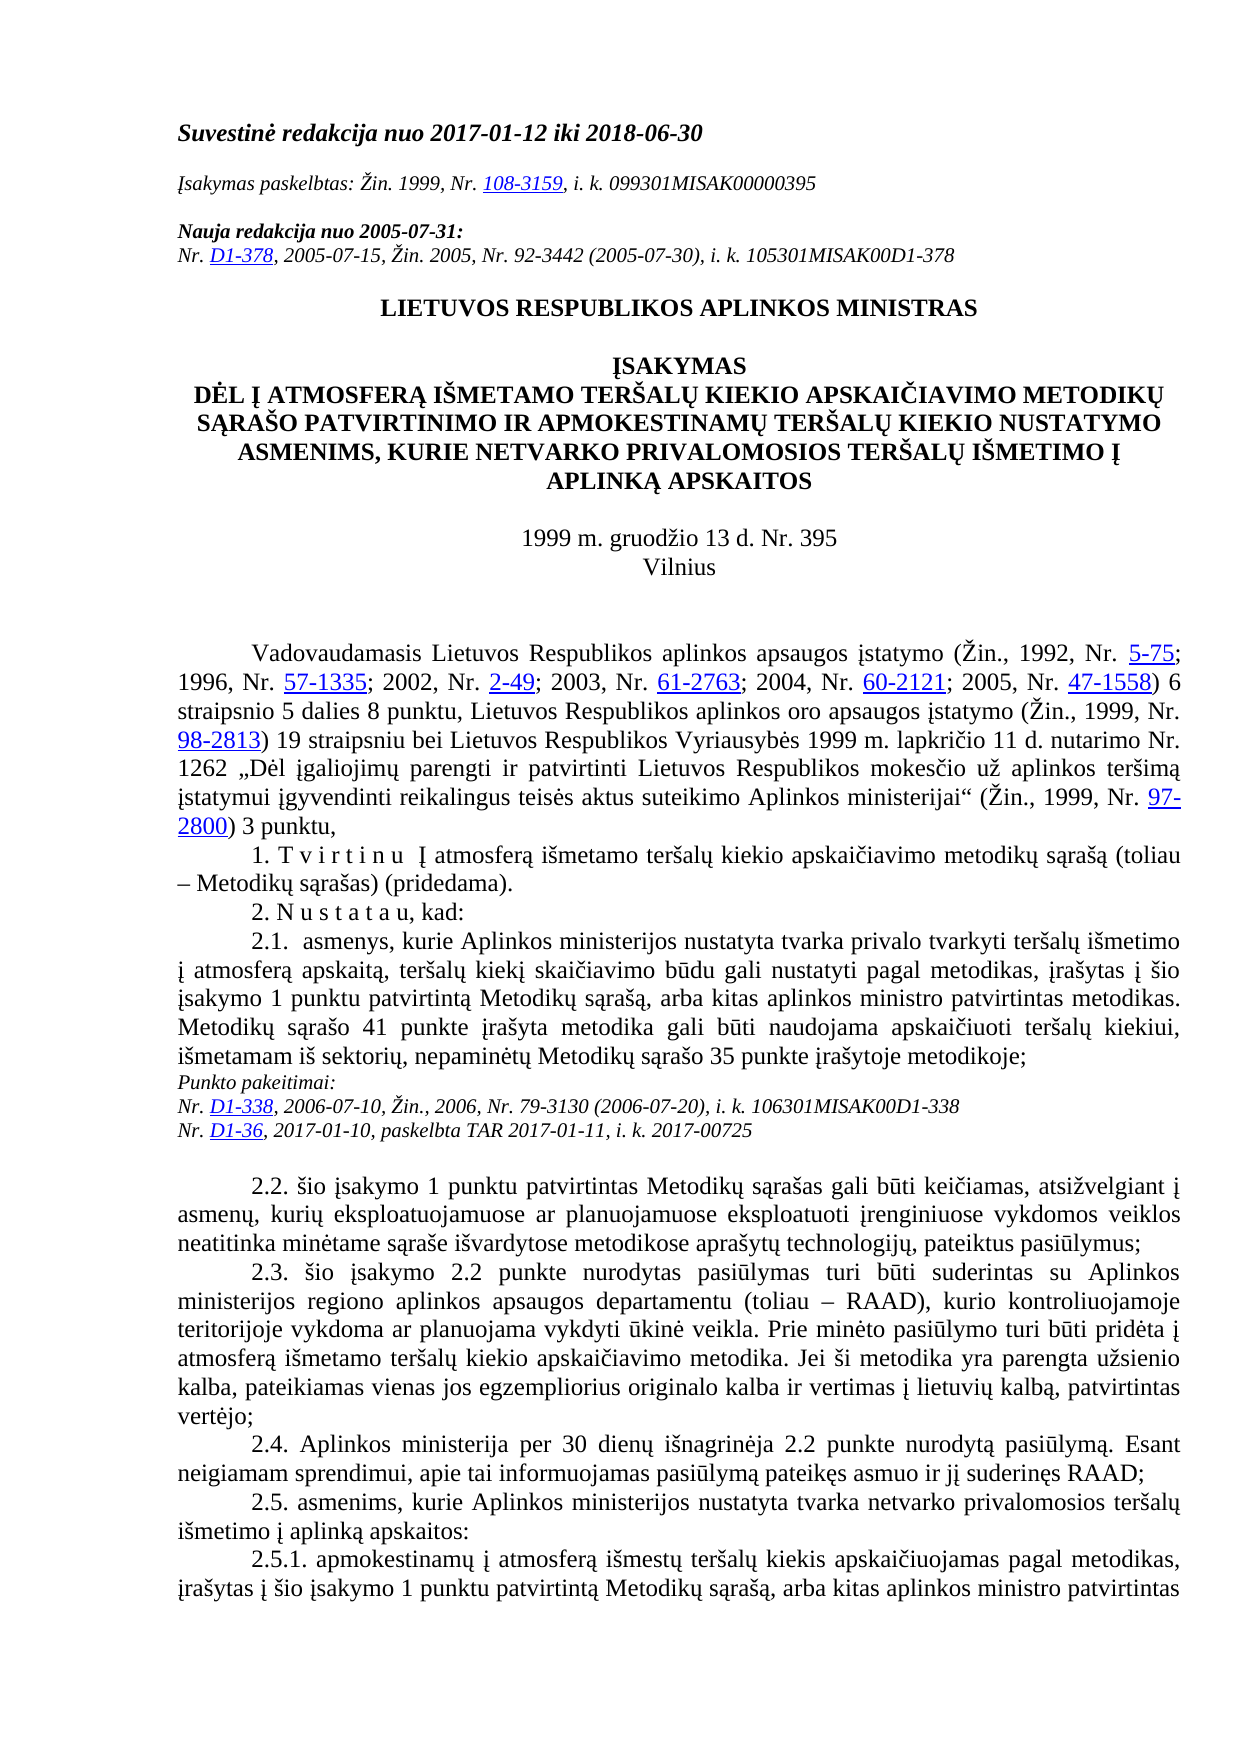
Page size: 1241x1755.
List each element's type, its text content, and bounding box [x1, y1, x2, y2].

text 2.4. Aplinkos ministerija per 30 dienų išnagrinėja 2.2 punkte nurodytą pasiūlymą. Esant neigiamam sprendimui, apie tai informuojamas pasiūlymą pateikęs asmuo ir jį suderinęs RAAD; [177, 1429, 1181, 1487]
text LIETUVOS RESPUBLIKOS APLINKOS MINISTRAS [177, 293, 1181, 322]
text Nr. D1-338, 2006-07-10, Žin., 2006, Nr. 79-3130 (2006-07-20), i. k. 106301MISAK00D1-338 [177, 1094, 1181, 1118]
text Suvestinė redakcija nuo 2017-01-12 iki 2018-06-30 [177, 118, 1181, 147]
text 2.3. šio įsakymo 2.2 punkte nurodytas pasiūlymas turi būti suderintas su Aplinkos ministerijos regiono aplinkos apsaugos departamentu (toliau – RAAD), kurio kontroliuojamoje teritorijoje vykdoma ar planuojama vykdyti ūkinė veikla. Prie minėto pasiūlymo turi būti pridėta į atmosferą išmetamo teršalų kiekio apskaičiavimo metodika. Jei ši metodika yra parengta užsienio kalba, pateikiamas vienas jos egzempliorius originalo kalba ir vertimas į lietuvių kalbą, patvirtintas vertėjo; [177, 1257, 1181, 1429]
text Punkto pakeitimai: [177, 1070, 1181, 1094]
text 1999 m. gruodžio 13 d. Nr. 395 [177, 523, 1181, 552]
text 2.5.1. apmokestinamų į atmosferą išmestų teršalų kiekis apskaičiuojamas pagal metodikas, įrašytas į šio įsakymo 1 punktu patvirtintą Metodikų sąrašą, arba kitas aplinkos ministro patvirtintas [177, 1544, 1181, 1602]
text Vadovaudamasis Lietuvos Respublikos aplinkos apsaugos įstatymo (Žin., 1992, Nr. 5-75; 1996, Nr. 57-1335; 2002, Nr. 2-49; 2003, Nr. 61-2763; 2004, Nr. 60-2121; 2005, Nr. 47-1558) 6 straipsnio 5 dalies 8 punktu, Lietuvos Respublikos aplinkos oro apsaugos įstatymo (Žin., 1999, Nr. 98-2813) 19 straipsniu bei Lietuvos Respublikos Vyriausybės 1999 m. lapkričio 11 d. nutarimo Nr. 1262 „Dėl įgaliojimų parengti ir patvirtinti Lietuvos Respublikos mokesčio už aplinkos teršimą įstatymui įgyvendinti reikalingus teisės aktus suteikimo Aplinkos ministerijai“ (Žin., 1999, Nr. 97-2800) 3 punktu, [177, 638, 1181, 840]
text Vilnius [177, 552, 1181, 581]
text Įsakymas paskelbtas: Žin. 1999, Nr. 108-3159, i. k. 099301MISAK00000395 [177, 171, 1181, 195]
text DĖL Į ATMOSFERĄ IŠMETAMO TERŠALŲ KIEKIO APSKAIČIAVIMO METODIKŲ SĄRAŠO PATVIRTINIMO IR APMOKESTINAMŲ TERŠALŲ KIEKIO NUSTATYMO ASMENIMS, KURIE NETVARKO PRIVALOMOSIOS TERŠALŲ IŠMETIMO Į APLINKĄ APSKAITOS [177, 380, 1181, 495]
text Nauja redakcija nuo 2005-07-31: [177, 219, 1181, 243]
text 2.2. šio įsakymo 1 punktu patvirtintas Metodikų sąrašas gali būti keičiamas, atsižvelgiant į asmenų, kurių eksploatuojamuose ar planuojamuose eksploatuoti įrenginiuose vykdomos veiklos neatitinka minėtame sąraše išvardytose metodikose aprašytų technologijų, pateiktus pasiūlymus; [177, 1171, 1181, 1257]
text 2.1. asmenys, kurie Aplinkos ministerijos nustatyta tvarka privalo tvarkyti teršalų išmetimo į atmosferą apskaitą, teršalų kiekį skaičiavimo būdu gali nustatyti pagal metodikas, įrašytas į šio įsakymo 1 punktu patvirtintą Metodikų sąrašą, arba kitas aplinkos ministro patvirtintas metodikas. Metodikų sąrašo 41 punkte įrašyta metodika gali būti naudojama apskaičiuoti teršalų kiekiui, išmetamam iš sektorių, nepaminėtų Metodikų sąrašo 35 punkte įrašytoje metodikoje; [177, 926, 1181, 1070]
text 2. Nustatau, kad: [177, 897, 1181, 926]
text ĮSAKYMAS [177, 351, 1181, 380]
text Nr. D1-378, 2005-07-15, Žin. 2005, Nr. 92-3442 (2005-07-30), i. k. 105301MISAK00D1-378 [177, 243, 1181, 267]
text 1. Tvirtinu Į atmosferą išmetamo teršalų kiekio apskaičiavimo metodikų sąrašą (toliau – Metodikų sąrašas) (pridedama). [177, 840, 1181, 897]
text Nr. D1-36, 2017-01-10, paskelbta TAR 2017-01-11, i. k. 2017-00725 [177, 1118, 1181, 1142]
text 2.5. asmenims, kurie Aplinkos ministerijos nustatyta tvarka netvarko privalomosios teršalų išmetimo į aplinką apskaitos: [177, 1487, 1181, 1544]
